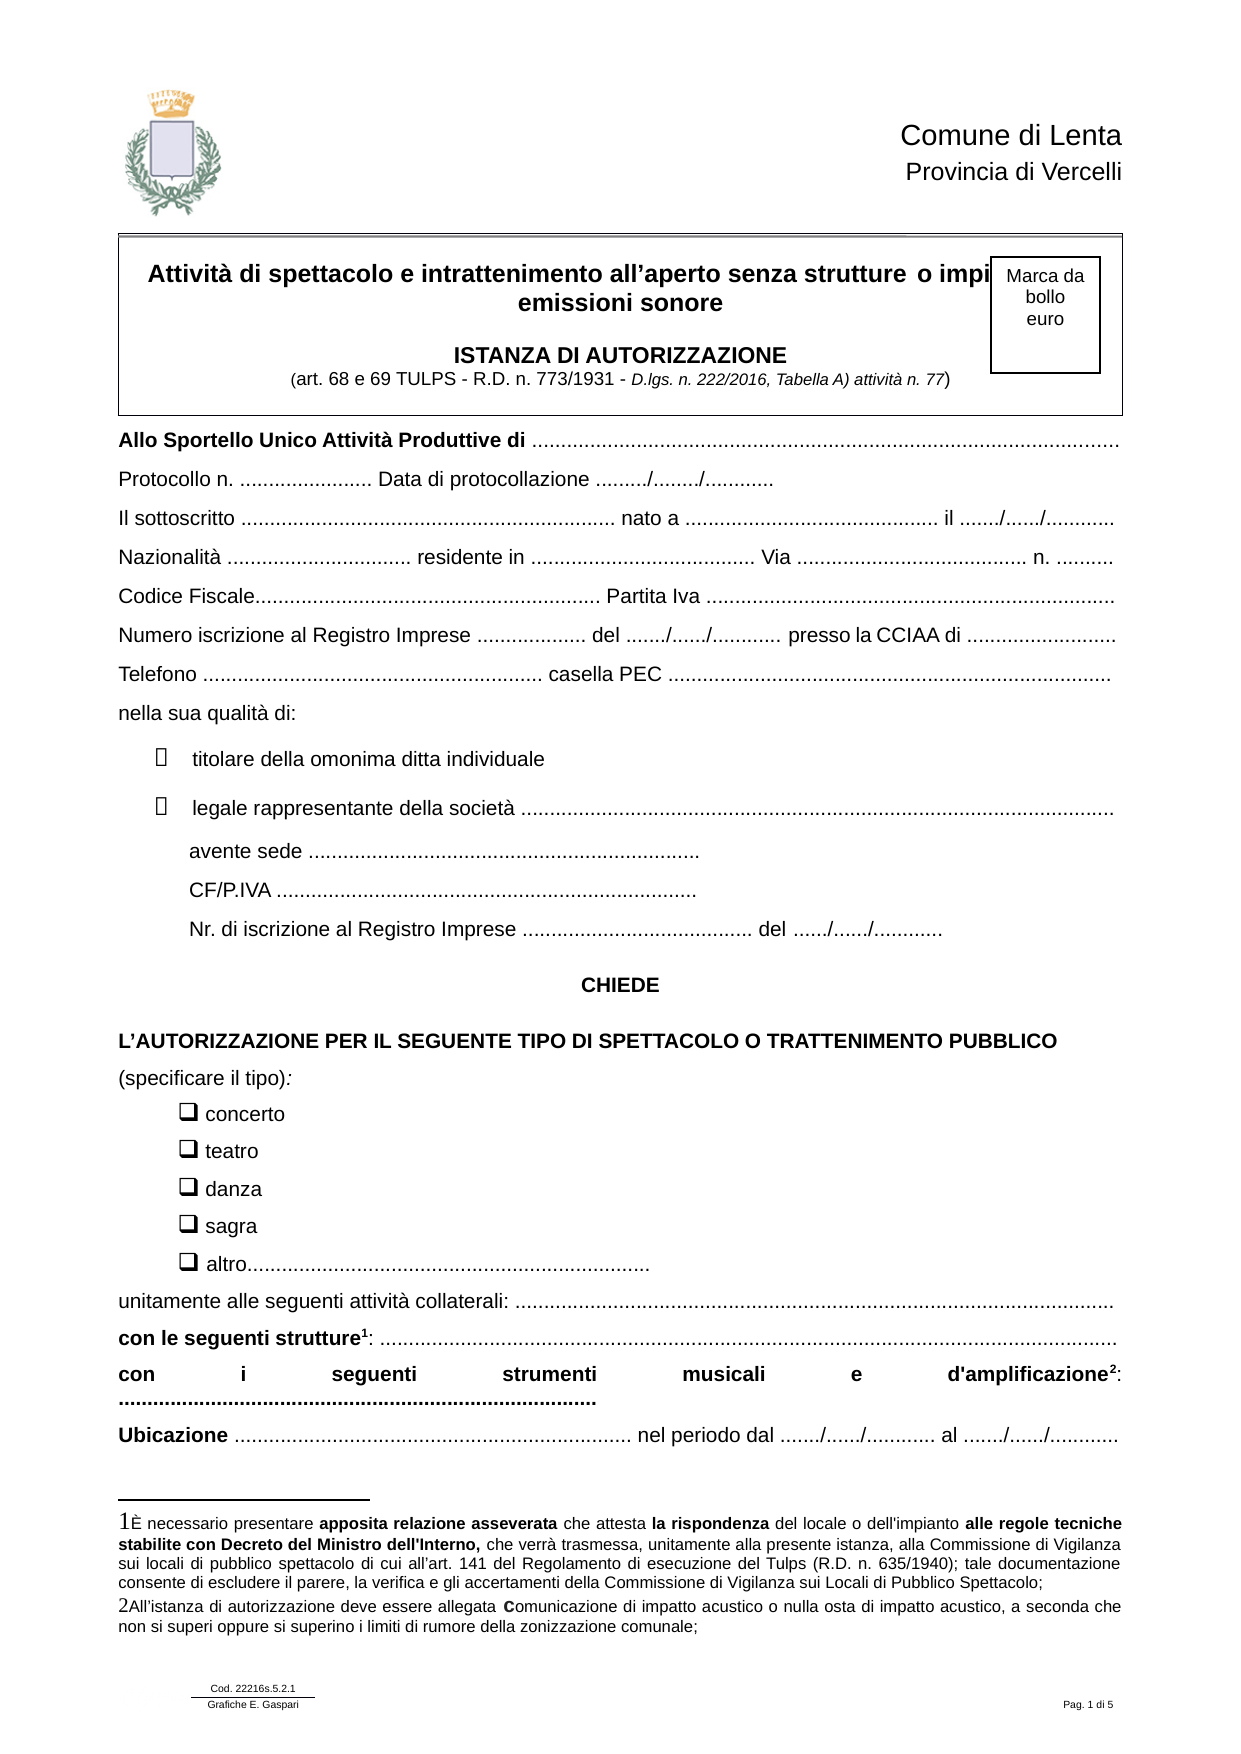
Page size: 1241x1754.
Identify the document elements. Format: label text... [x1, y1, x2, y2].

text Comune di Lenta [224, 118, 1122, 152]
text Protocollo n. ....................... Data di protocollazione ........./......../............ [118, 467, 1122, 491]
text È necessario presentare apposita relazione asseverata che attesta la rispondenza del locale o dell'impianto alle regole tecniche stabilite con Decreto del Ministro dell'Interno, che verrà trasmessa, unitamente alla presente istanza, alla Commissione di Vigilanza sui locali di pubblico spettacolo di cui all’art. 141 del Regolamento di esecuzione del Tulps (R.D. n. 635/1940); tale documentazione consente di escludere il parere, la verifica e gli accertamenti della Commissione di Vigilanza sui Locali di Pubblico Spettacolo; [118, 1506, 1122, 1592]
text (specificare il tipo): [118, 1065, 1122, 1089]
text  sagra [177, 1214, 1122, 1239]
text Numero iscrizione al Registro Imprese ................... del ......./....../............ presso la CCIAA di .......................... [118, 623, 1122, 647]
text Telefono ........................................................... casella PEC ............................................................................. [118, 661, 1122, 685]
text avente sede .................................................................... [189, 839, 1122, 863]
text Allo Sportello Unico Attività Produttive di [118, 428, 1122, 452]
text Ubicazione ..................................................................... nel periodo dal ......./....../............ al ......./....../............ [118, 1423, 1122, 1447]
text nella sua qualità di: [118, 700, 1122, 724]
text L’AUTORIZZAZIONE PER IL SEGUENTE TIPO DI SPETTACOLO O TRATTENIMENTO PUBBLICO [118, 1029, 1122, 1053]
text Nr. di iscrizione al Registro Imprese ........................................ del ....../....../............ [189, 917, 1122, 941]
text Nazionalità ................................ residente in ....................................... Via ........................................ n. .......... [118, 545, 1122, 569]
text Il sottoscritto ................................................................. nato a ............................................ il ......./....../............ [118, 506, 1122, 530]
text  concerto [177, 1102, 1122, 1127]
text  legale rappresentante della società ....................................................................................................... [153, 789, 1122, 823]
text Provincia di Vercelli [224, 157, 1122, 185]
text All’istanza di autorizzazione deve essere allegata comunicazione di impatto acustico o nulla osta di impatto acustico, a seconda che non si superi oppure si superino i limiti di rumore della zonizzazione comunale; [118, 1592, 1122, 1636]
table_header Attività di spettacolo e intrattenimento all’aperto senza strutture o impianti, con emissioni sonore ISTANZA DI AUTORIZZAZIONE (art. 68 e 69 TULPS - R.D. n. 773/1931 - D.lgs. n. 222/2016, Tabella A) attività n. 77) [119, 238, 1122, 415]
text  titolare della omonima ditta individuale [153, 739, 1122, 773]
text con le seguenti strutture: ................................................................................................................................ [118, 1326, 1122, 1350]
text unitamente alle seguenti attività collaterali: ........................................................................................................ [118, 1289, 1122, 1313]
text con i seguenti strumenti musicali e d'amplificazione: ................................................................................... [118, 1362, 1122, 1410]
text  danza [177, 1177, 1122, 1202]
text CF/P.IVA ......................................................................... [189, 878, 1122, 902]
text  altro...................................................................... [177, 1252, 1122, 1277]
text CHIEDE [118, 973, 1122, 997]
text  teatro [177, 1139, 1122, 1164]
picture [122, 87, 224, 219]
text Codice Fiscale............................................................ Partita Iva ....................................................................... [118, 584, 1122, 608]
